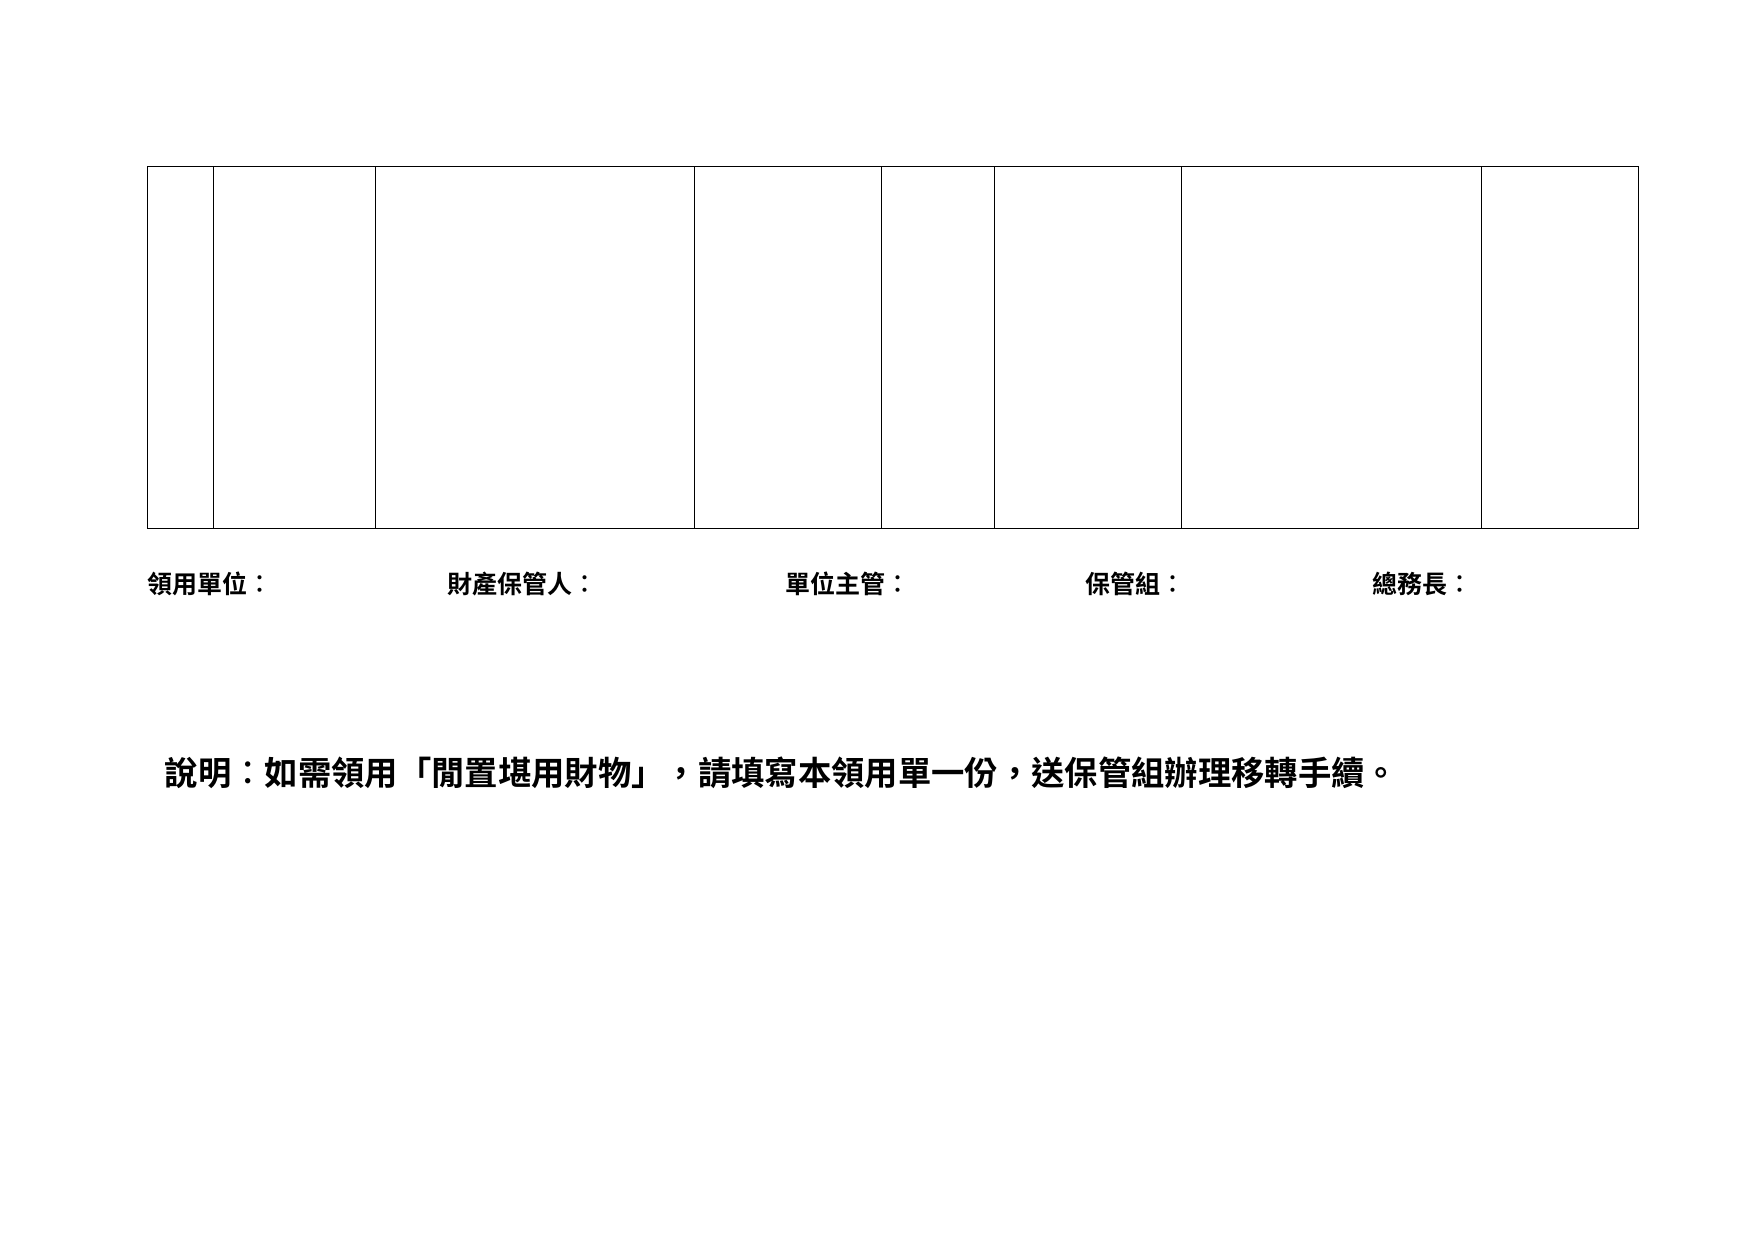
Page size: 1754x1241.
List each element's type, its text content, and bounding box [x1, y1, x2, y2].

table_cell [214, 167, 375, 528]
table_cell [1182, 167, 1481, 528]
table_cell [1482, 167, 1638, 528]
table_cell [376, 167, 694, 528]
table_cell [882, 167, 994, 528]
table_cell [695, 167, 881, 528]
text 領用單位︰ 財產保管人︰ 單位主管︰ 保管組︰ 總務長︰ [148, 541, 1606, 604]
text 說明︰如需領用「閒置堪用財物」，請填寫本領用單一份，送保管組辦理移轉手續。 [164, 729, 1606, 791]
table_cell [995, 167, 1181, 528]
table_cell [148, 167, 213, 528]
